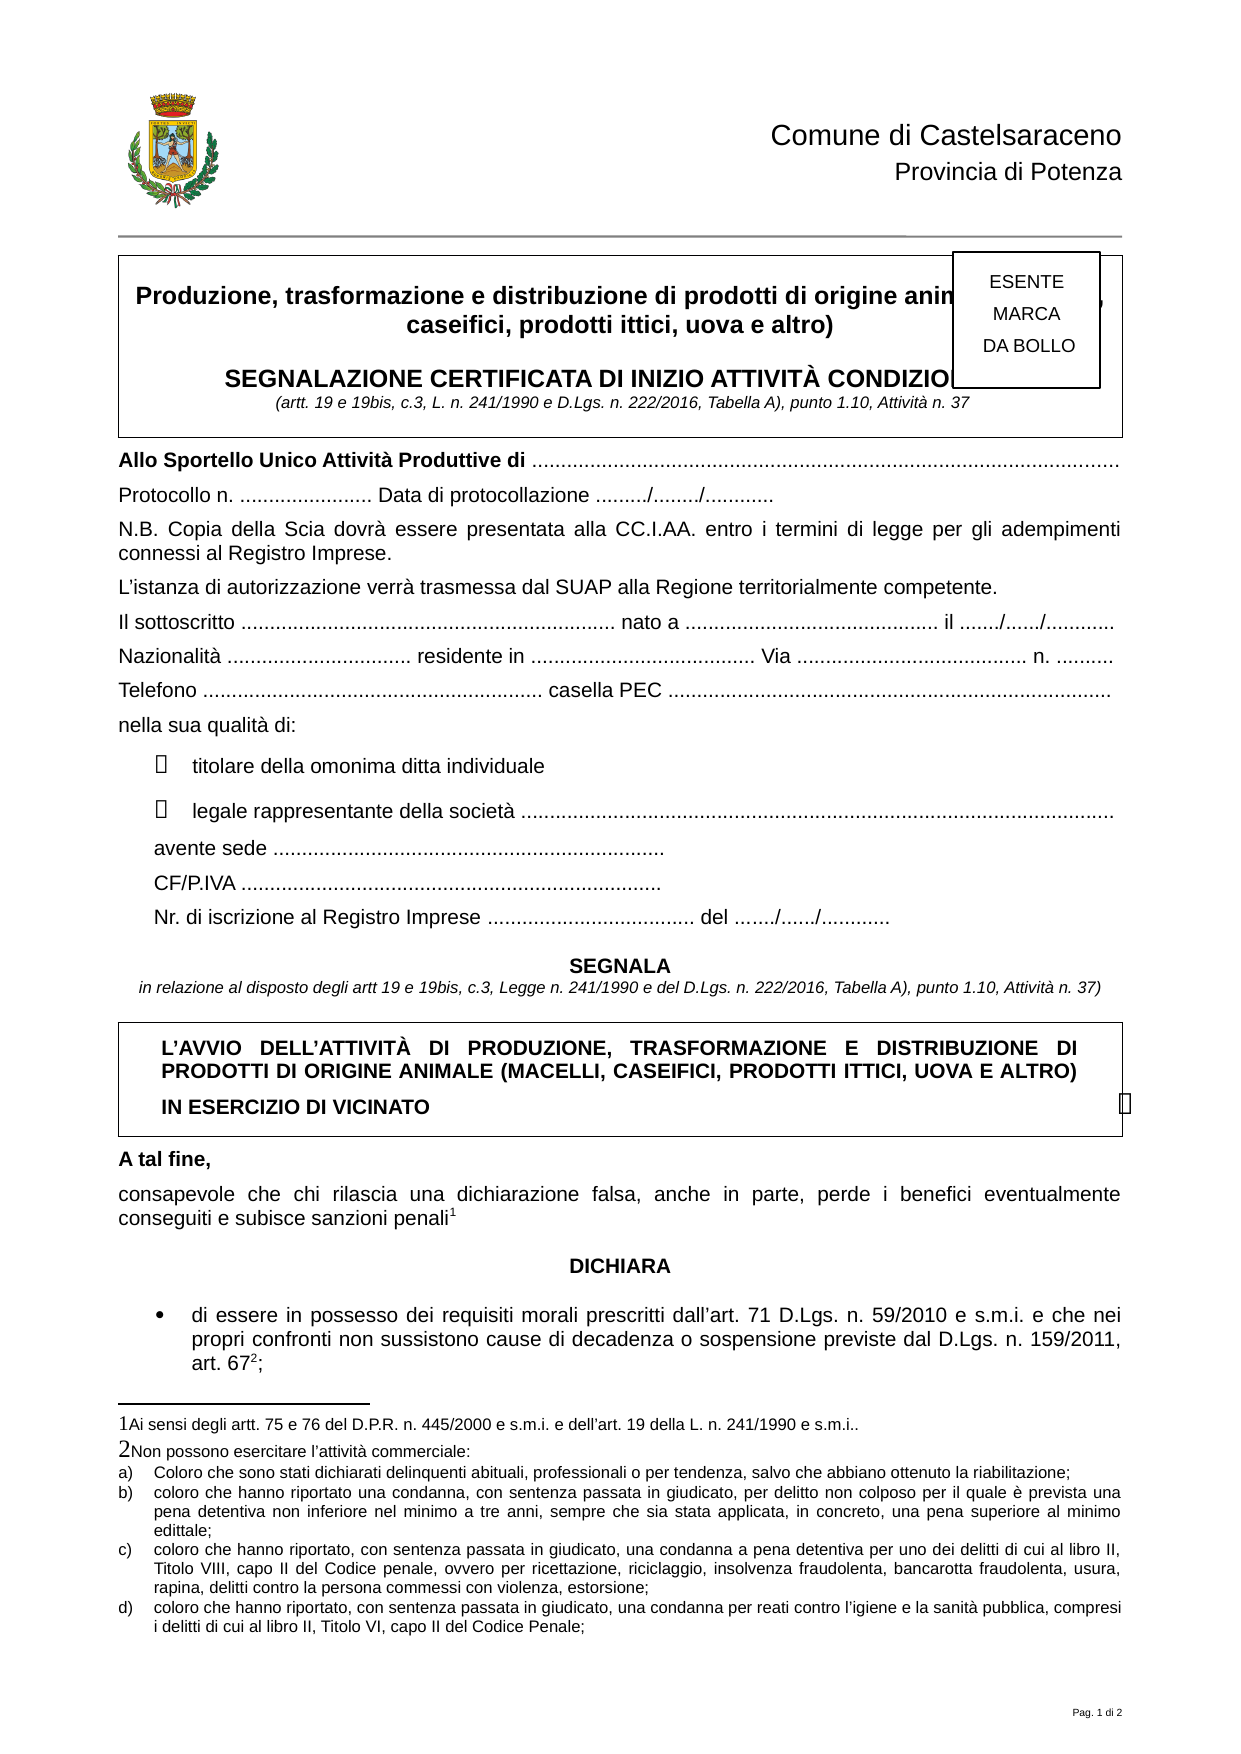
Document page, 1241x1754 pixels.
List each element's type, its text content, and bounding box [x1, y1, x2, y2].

text  legale rappresentante della società ....................................................................................................... [153, 792, 1122, 826]
text L’istanza di autorizzazione verrà trasmessa dal SUAP alla Regione territorialmente competente. [118, 575, 1122, 599]
list coloro che hanno riportato, con sentenza passata in giudicato, una condanna a pena detentiva per uno dei delitti di cui al libro II, Titolo VIII, capo II del Codice penale, ovvero per ricettazione, riciclaggio, insolvenza fraudolenta, bancarotta fraudolenta, usura, rapina, delitti contro la persona commessi con violenza, estorsione; [118, 1540, 1122, 1597]
text DICHIARA [118, 1254, 1122, 1278]
text Nazionalità ................................ residente in ....................................... Via ........................................ n. .......... [118, 644, 1122, 668]
text CF/P.IVA ......................................................................... [153, 870, 1122, 894]
text Protocollo n. ....................... Data di protocollazione ........./......../............ [118, 482, 1122, 506]
text Provincia di Potenza [224, 157, 1122, 185]
text A tal fine, [118, 1147, 1122, 1171]
text SEGNALA [118, 954, 1122, 978]
text nella sua qualità di: [118, 713, 1122, 737]
text in relazione al disposto degli artt 19 e 19bis, c.3, Legge n. 241/1990 e del D.Lgs. n. 222/2016, Tabella A), punto 1.10, Attività n. 37) [118, 978, 1122, 997]
text Comune di Castelsaraceno [224, 118, 1122, 152]
text consapevole che chi rilascia una dichiarazione falsa, anche in parte, perde i benefici eventualmente conseguiti e subisce sanzioni penali [118, 1181, 1122, 1229]
list Non possono esercitare l’attività commerciale: [118, 1434, 1122, 1463]
table_header Produzione, trasformazione e distribuzione di prodotti di origine animale (macelli, caseifici, prodotti ittici, uova e altro) SEGNALAZIONE CERTIFICATA DI INIZIO ATTIVITÀ CONDIZIONATA (artt. 19 e 19bis, c.3, L. n. 241/1990 e D.Lgs. n. 222/2016, Tabella A), punto 1.10, Attività n. 37 [119, 256, 1122, 437]
list coloro che hanno riportato una condanna, con sentenza passata in giudicato, per delitto non colposo per il quale è prevista una pena detentiva non inferiore nel minimo a tre anni, sempre che sia stata applicata, in concreto, una pena superiore al minimo edittale; [118, 1482, 1122, 1540]
list Coloro che sono stati dichiarati delinquenti abituali, professionali o per tendenza, salvo che abbiano ottenuto la riabilitazione; [118, 1463, 1122, 1482]
text Telefono ........................................................... casella PEC ............................................................................. [118, 678, 1122, 702]
text Allo Sportello Unico Attività Produttive di [118, 448, 1122, 472]
list di essere in possesso dei requisiti morali prescritti dall’art. 71 D.Lgs. n. 59/2010 e s.m.i. e che nei propri confronti non sussistono cause di decadenza o sospensione previste dal D.Lgs. n. 159/2011, art. 67; [156, 1303, 1122, 1375]
table_header L’AVVIO DELL’ATTIVITÀ DI PRODUZIONE, TRASFORMAZIONE E DISTRIBUZIONE DI PRODOTTI DI ORIGINE ANIMALE (MACELLI, CASEIFICI, PRODOTTI ITTICI, UOVA E ALTRO) IN ESERCIZIO DI VICINATO  [119, 1023, 1122, 1136]
text Ai sensi degli artt. 75 e 76 del D.P.R. n. 445/2000 e s.m.i. e dell’art. 19 della L. n. 241/1990 e s.m.i.. [118, 1411, 1122, 1434]
picture [122, 87, 224, 219]
text Nr. di iscrizione al Registro Imprese .................................... del ......./....../............ [153, 905, 1122, 929]
text Il sottoscritto ................................................................. nato a ............................................ il ......./....../............ [118, 609, 1122, 633]
text  titolare della omonima ditta individuale [153, 747, 1122, 781]
list coloro che hanno riportato, con sentenza passata in giudicato, una condanna per reati contro l’igiene e la sanità pubblica, compresi i delitti di cui al libro II, Titolo VI, capo II del Codice Penale; [118, 1597, 1122, 1636]
text avente sede .................................................................... [153, 836, 1122, 860]
text N.B. Copia della Scia dovrà essere presentata alla CC.I.AA. entro i termini di legge per gli adempimenti connessi al Registro Imprese. [118, 517, 1122, 565]
